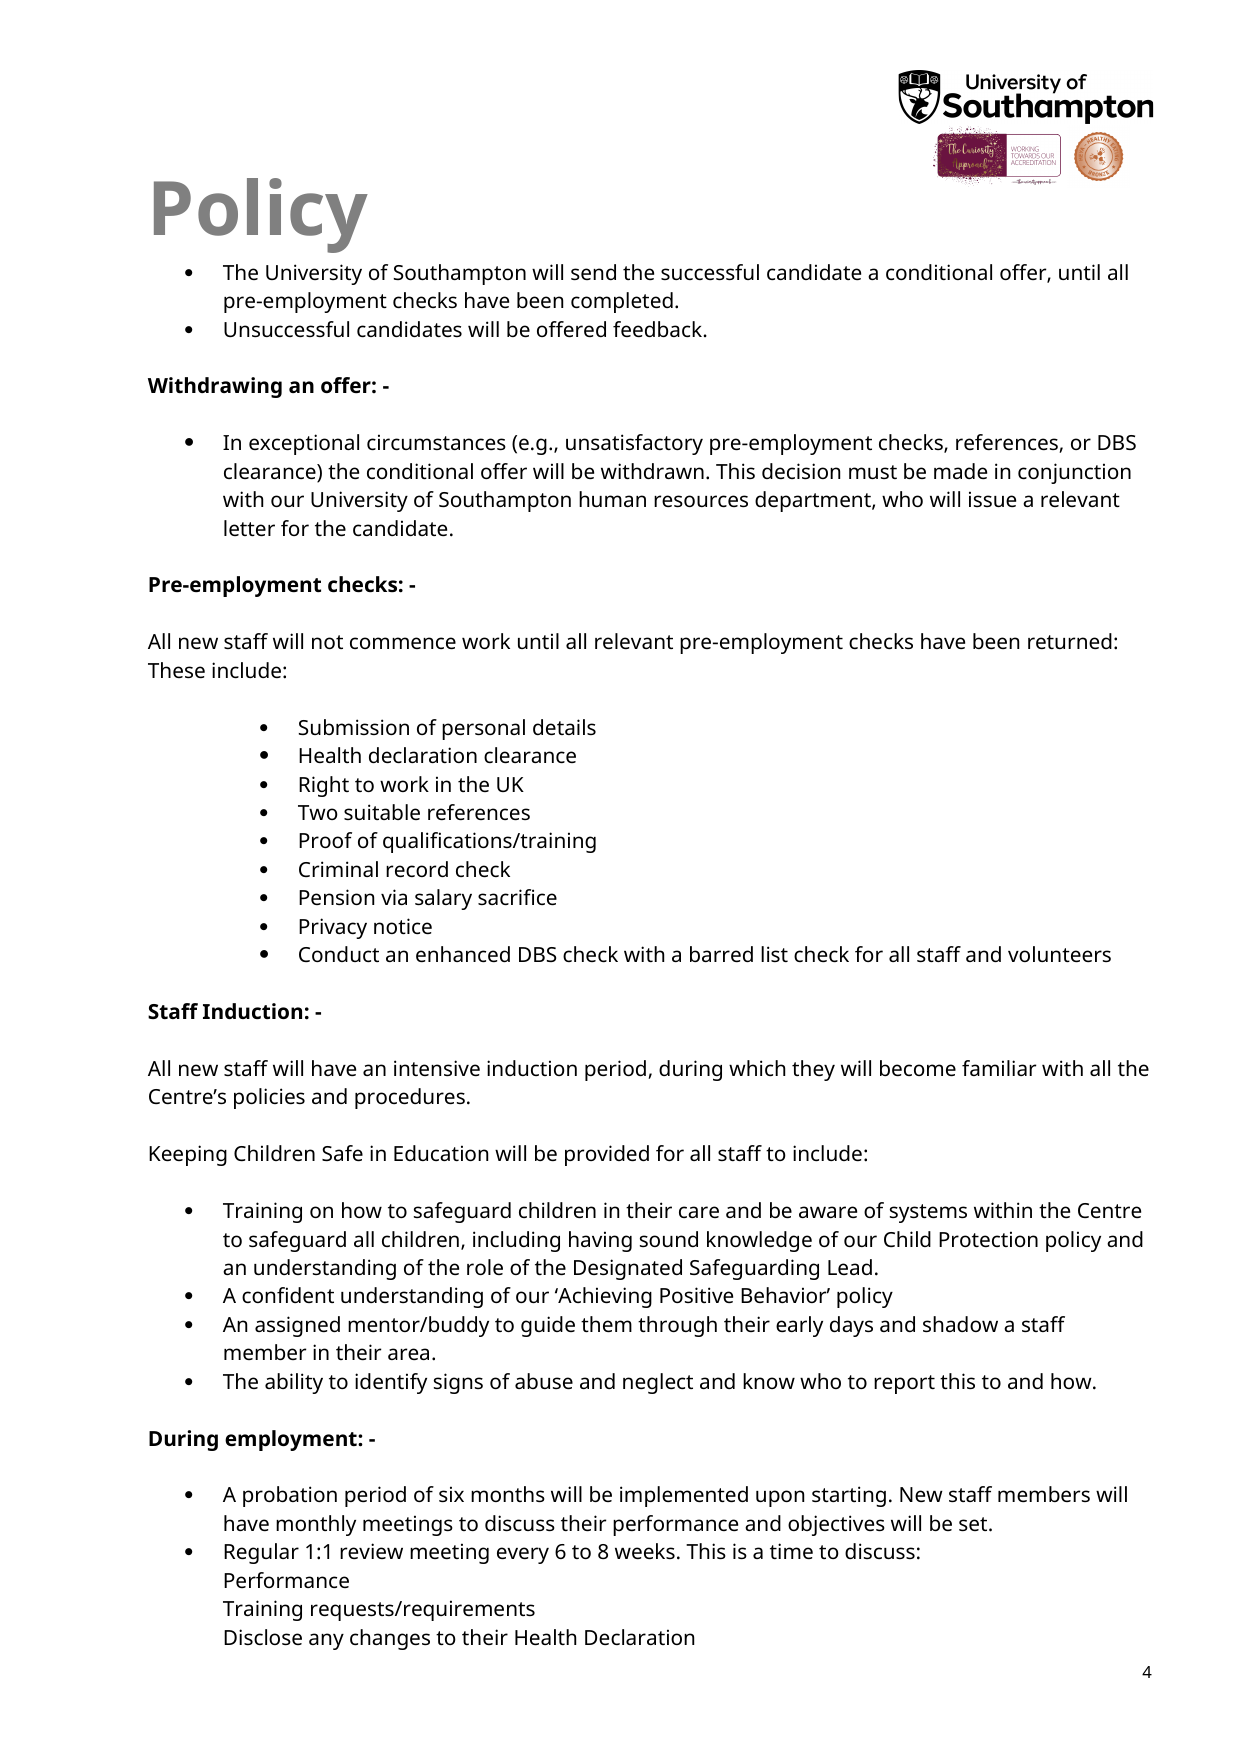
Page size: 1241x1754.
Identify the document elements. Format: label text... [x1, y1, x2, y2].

text Disclose any changes to their Health Declaration [223, 1623, 1152, 1651]
list An assigned mentor/buddy to guide them through their early days and shadow a staff member in their area. [185, 1310, 1152, 1367]
text All new staff will have an intensive induction period, during which they will become familiar with all the Centre’s policies and procedures. [148, 1054, 1152, 1111]
list Right to work in the UK [260, 770, 1152, 798]
text Performance [223, 1566, 1152, 1594]
list A probation period of six months will be implemented upon starting. New staff members will have monthly meetings to discuss their performance and objectives will be set. [185, 1481, 1152, 1537]
list The University of Southampton will send the successful candidate a conditional offer, until all pre-employment checks have been completed. [185, 258, 1152, 315]
list Proof of qualifications/training [260, 827, 1152, 855]
text Pre-employment checks: - [148, 571, 1152, 599]
list Conduct an enhanced DBS check with a barred list check for all staff and volunteers [260, 940, 1152, 969]
list Two suitable references [260, 798, 1152, 827]
list Submission of personal details [260, 713, 1152, 741]
text During employment: - [148, 1424, 1152, 1452]
list Unsuccessful candidates will be offered feedback. [185, 315, 1152, 343]
text These include: [148, 656, 1152, 684]
text Withdrawing an offer: - [148, 372, 1152, 400]
text Keeping Children Safe in Education will be provided for all staff to include: [148, 1139, 1152, 1168]
list Health declaration clearance [260, 741, 1152, 770]
list Regular 1:1 review meeting every 6 to 8 weeks. This is a time to discuss: [185, 1537, 1152, 1566]
text Staff Induction: - [148, 997, 1152, 1026]
list The ability to identify signs of abuse and neglect and know who to report this to and how. [185, 1367, 1152, 1395]
text Training requests/requirements [223, 1594, 1152, 1623]
list Privacy notice [260, 912, 1152, 940]
list A confident understanding of our ‘Achieving Positive Behavior’ policy [185, 1282, 1152, 1310]
list Criminal record check [260, 855, 1152, 883]
list In exceptional circumstances (e.g., unsatisfactory pre-employment checks, references, or DBS clearance) the conditional offer will be withdrawn. This decision must be made in conjunction with our University of Southampton human resources department, who will issue a relevant letter for the candidate. [185, 428, 1152, 542]
list Training on how to safeguard children in their care and be aware of systems within the Centre to safeguard all children, including having sound knowledge of our Child Protection policy and an understanding of the role of the Designated Safeguarding Lead. [185, 1196, 1152, 1282]
text All new staff will not commence work until all relevant pre-employment checks have been returned: [148, 627, 1152, 656]
list Pension via salary sacrifice [260, 883, 1152, 912]
